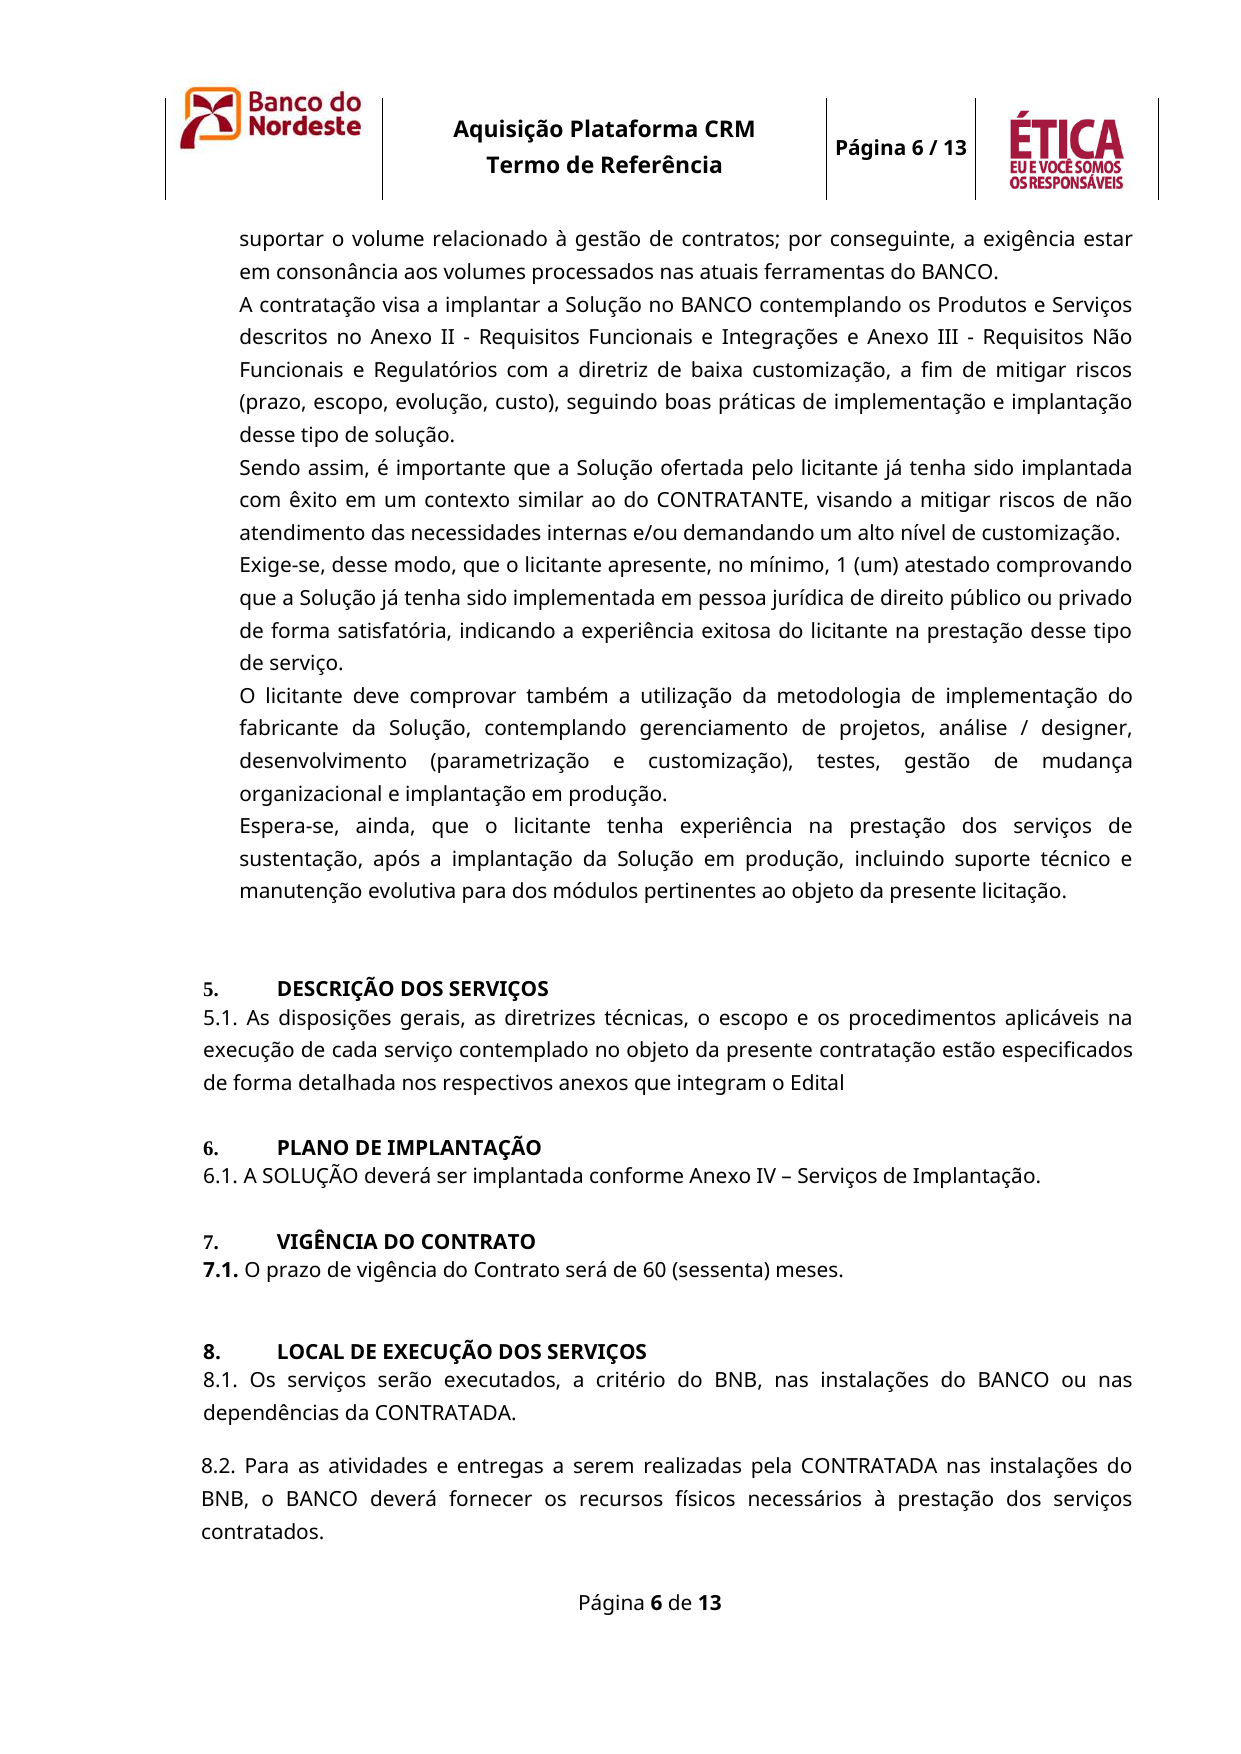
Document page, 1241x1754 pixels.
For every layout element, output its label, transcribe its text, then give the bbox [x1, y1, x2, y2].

text 8.1. Os serviços serão executados, a critério do BNB, nas instalações do BANCO ou nas dependências da CONTRATADA. [203, 1366, 1134, 1427]
text 5.1. As disposições gerais, as diretrizes técnicas, o escopo e os procedimentos aplicáveis na execução de cada serviço contemplado no objeto da presente contratação estão especificados de forma detalhada nos respectivos anexos que integram o Edital [203, 1003, 1134, 1096]
text suportar o volume relacionado à gestão de contratos; por conseguinte, a exigência estar em consonância aos volumes processados nas atuais ferramentas do BANCO. [239, 224, 1134, 286]
text O licitante deve comprovar também a utilização da metodologia de implementação do fabricante da Solução, contemplando gerenciamento de projetos, análise / designer, desenvolvimento (parametrização e customização), testes, gestão de mudança organizacional e implantação em produção. [239, 681, 1134, 807]
text Sendo assim, é importante que a Solução ofertada pelo licitante já tenha sido implantada com êxito em um contexto similar ao do CONTRATANTE, visando a mitigar riscos de não atendimento das necessidades internas e/ou demandando um alto nível de customização. [239, 453, 1134, 546]
text Espera-se, ainda, que o licitante tenha experiência na prestação dos serviços de sustentação, após a implantação da Solução em produção, incluindo suporte técnico e manutenção evolutiva para dos módulos pertinentes ao objeto da presente licitação. [239, 811, 1134, 905]
list PLANO DE IMPLANTAÇÃO [203, 1133, 1134, 1162]
text 8.2. Para as atividades e entregas a serem realizadas pela CONTRATADA nas instalações do BNB, o BANCO deverá fornecer os recursos físicos necessários à prestação dos serviços contratados. [201, 1452, 1134, 1545]
text A contratação visa a implantar a Solução no BANCO contemplando os Produtos e Serviços descritos no Anexo II - Requisitos Funcionais e Integrações e Anexo III - Requisitos Não Funcionais e Regulatórios com a diretriz de baixa customização, a fim de mitigar riscos (prazo, escopo, evolução, custo), seguindo boas práticas de implementação e implantação desse tipo de solução. [239, 290, 1134, 448]
text 7.1. O prazo de vigência do Contrato será de 60 (sessenta) meses. [203, 1255, 1134, 1284]
list LOCAL DE EXECUÇÃO DOS SERVIÇOS [203, 1337, 1134, 1366]
list VIGÊNCIA DO CONTRATO [203, 1227, 1134, 1255]
text Exige-se, desse modo, que o licitante apresente, no mínimo, 1 (um) atestado comprovando que a Solução já tenha sido implementada em pessoa jurídica de direito público ou privado de forma satisfatória, indicando a experiência exitosa do licitante na prestação desse tipo de serviço. [239, 551, 1134, 677]
text 6.1. A SOLUÇÃO deverá ser implantada conforme Anexo IV – Serviços de Implantação. [203, 1162, 1134, 1190]
list DESCRIÇÃO DOS SERVIÇOS [203, 974, 1134, 1003]
